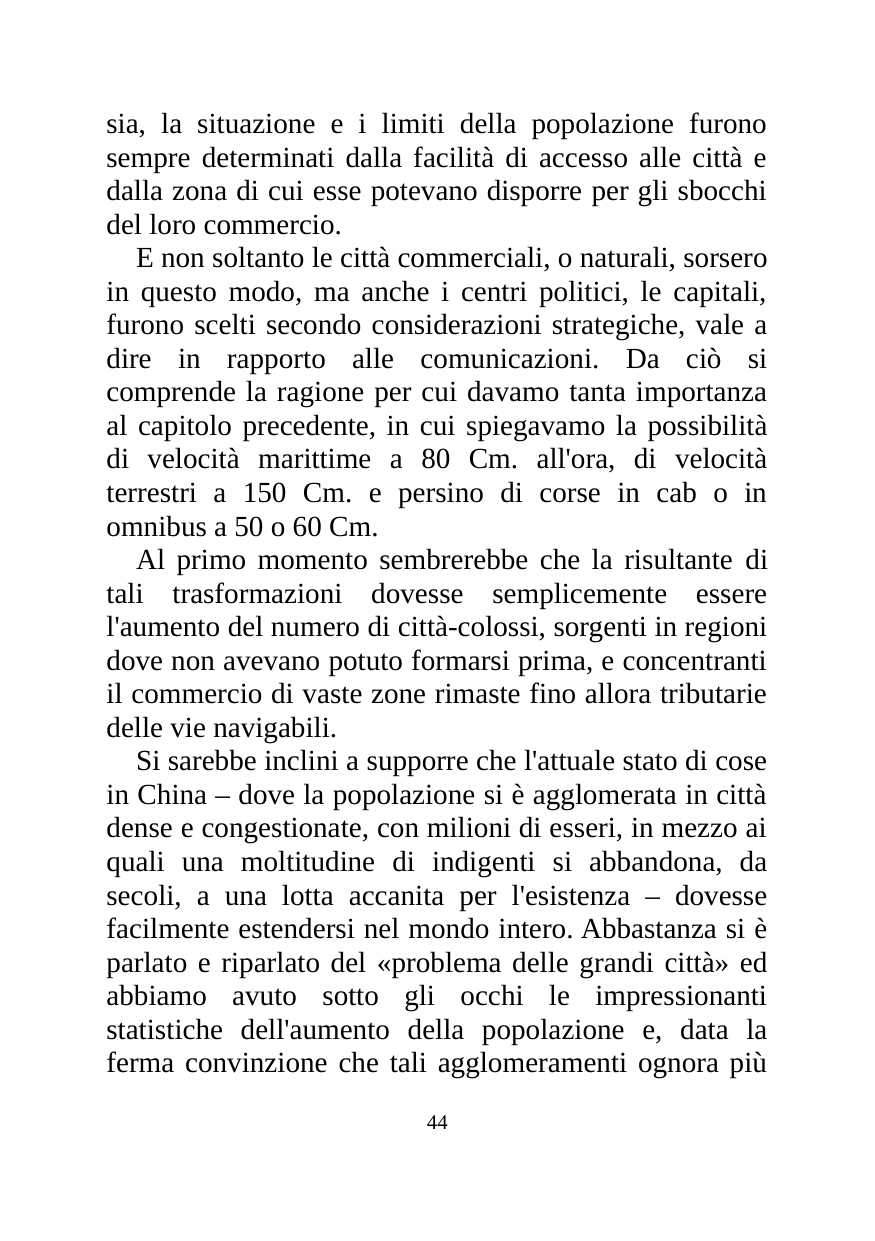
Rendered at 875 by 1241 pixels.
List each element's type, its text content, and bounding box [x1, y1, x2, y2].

text E non soltanto le città commerciali, o naturali, sorsero in questo modo, ma anche i centri politici, le capitali, furono scelti secondo considerazioni strategiche, vale a dire in rapporto alle comunicazioni. Da ciò si comprende la ragione per cui davamo tanta importanza al capitolo precedente, in cui spiegavamo la possibilità di velocità marittime a 80 Cm. all'ora, di velocità terrestri a 150 Cm. e persino di corse in cab o in omnibus a 50 o 60 Cm. [106, 240, 768, 542]
text Al primo momento sembrerebbe che la risultante di tali trasformazioni dovesse semplicemente essere l'aumento del numero di città-colossi, sorgenti in regioni dove non avevano potuto formarsi prima, e concentranti il commercio di vaste zone rimaste fino allora tributarie delle vie navigabili. [106, 542, 768, 743]
text sia, la situazione e i limiti della popolazione furono sempre determinati dalla facilità di accesso alle città e dalla zona di cui esse potevano disporre per gli sbocchi del loro commercio. [106, 106, 768, 240]
text Si sarebbe inclini a supporre che l'attuale stato di cose in China – dove la popolazione si è agglomerata in città dense e congestionate, con milioni di esseri, in mezzo ai quali una moltitudine di indigenti si abbandona, da secoli, a una lotta accanita per l'esistenza – dovesse facilmente estendersi nel mondo intero. Abbastanza si è parlato e riparlato del «problema delle grandi città» ed abbiamo avuto sotto gli occhi le impressionanti statistiche dell'aumento della popolazione e, data la ferma convinzione che tali agglomeramenti ognora più [106, 743, 768, 1079]
